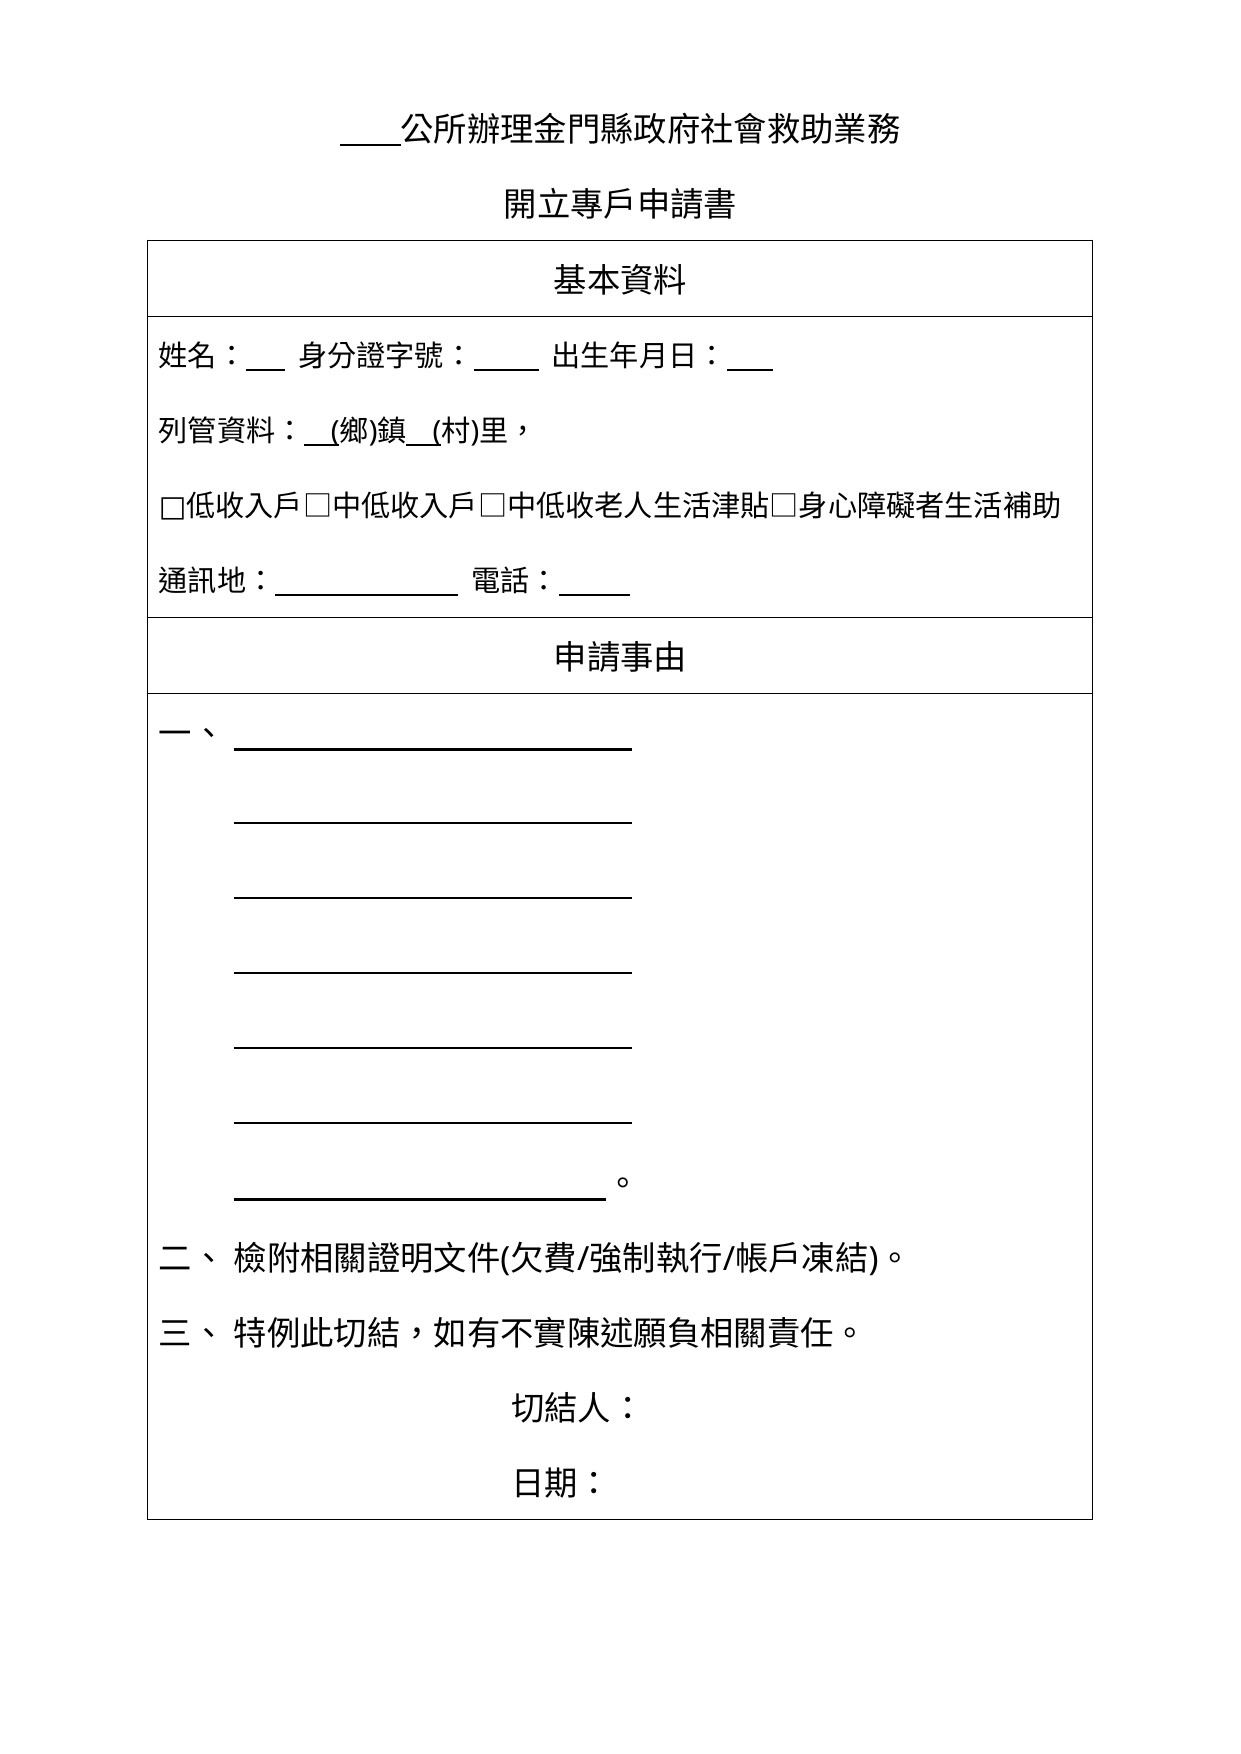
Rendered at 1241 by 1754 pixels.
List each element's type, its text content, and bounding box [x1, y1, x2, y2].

table_header 基本資料 [148, 241, 1092, 316]
text 開立專戶申請書 [75, 164, 1165, 239]
table_cell 申請事由 [148, 618, 1092, 693]
table_cell 。 檢附相關證明文件(欠費/強制執行/帳戶凍結)。 特例此切結，如有不實陳述願負相關責任。 切結人： 日期： [148, 694, 1092, 1519]
text 公所辦理金門縣政府社會救助業務 [75, 89, 1165, 164]
table_cell 姓名： 身分證字號： 出生年月日： 列管資料： (鄉)鎮 (村)里， □低收入戶□中低收入戶□中低收老人生活津貼□身心障礙者生活補助 通訊地： 電話： [148, 317, 1092, 617]
